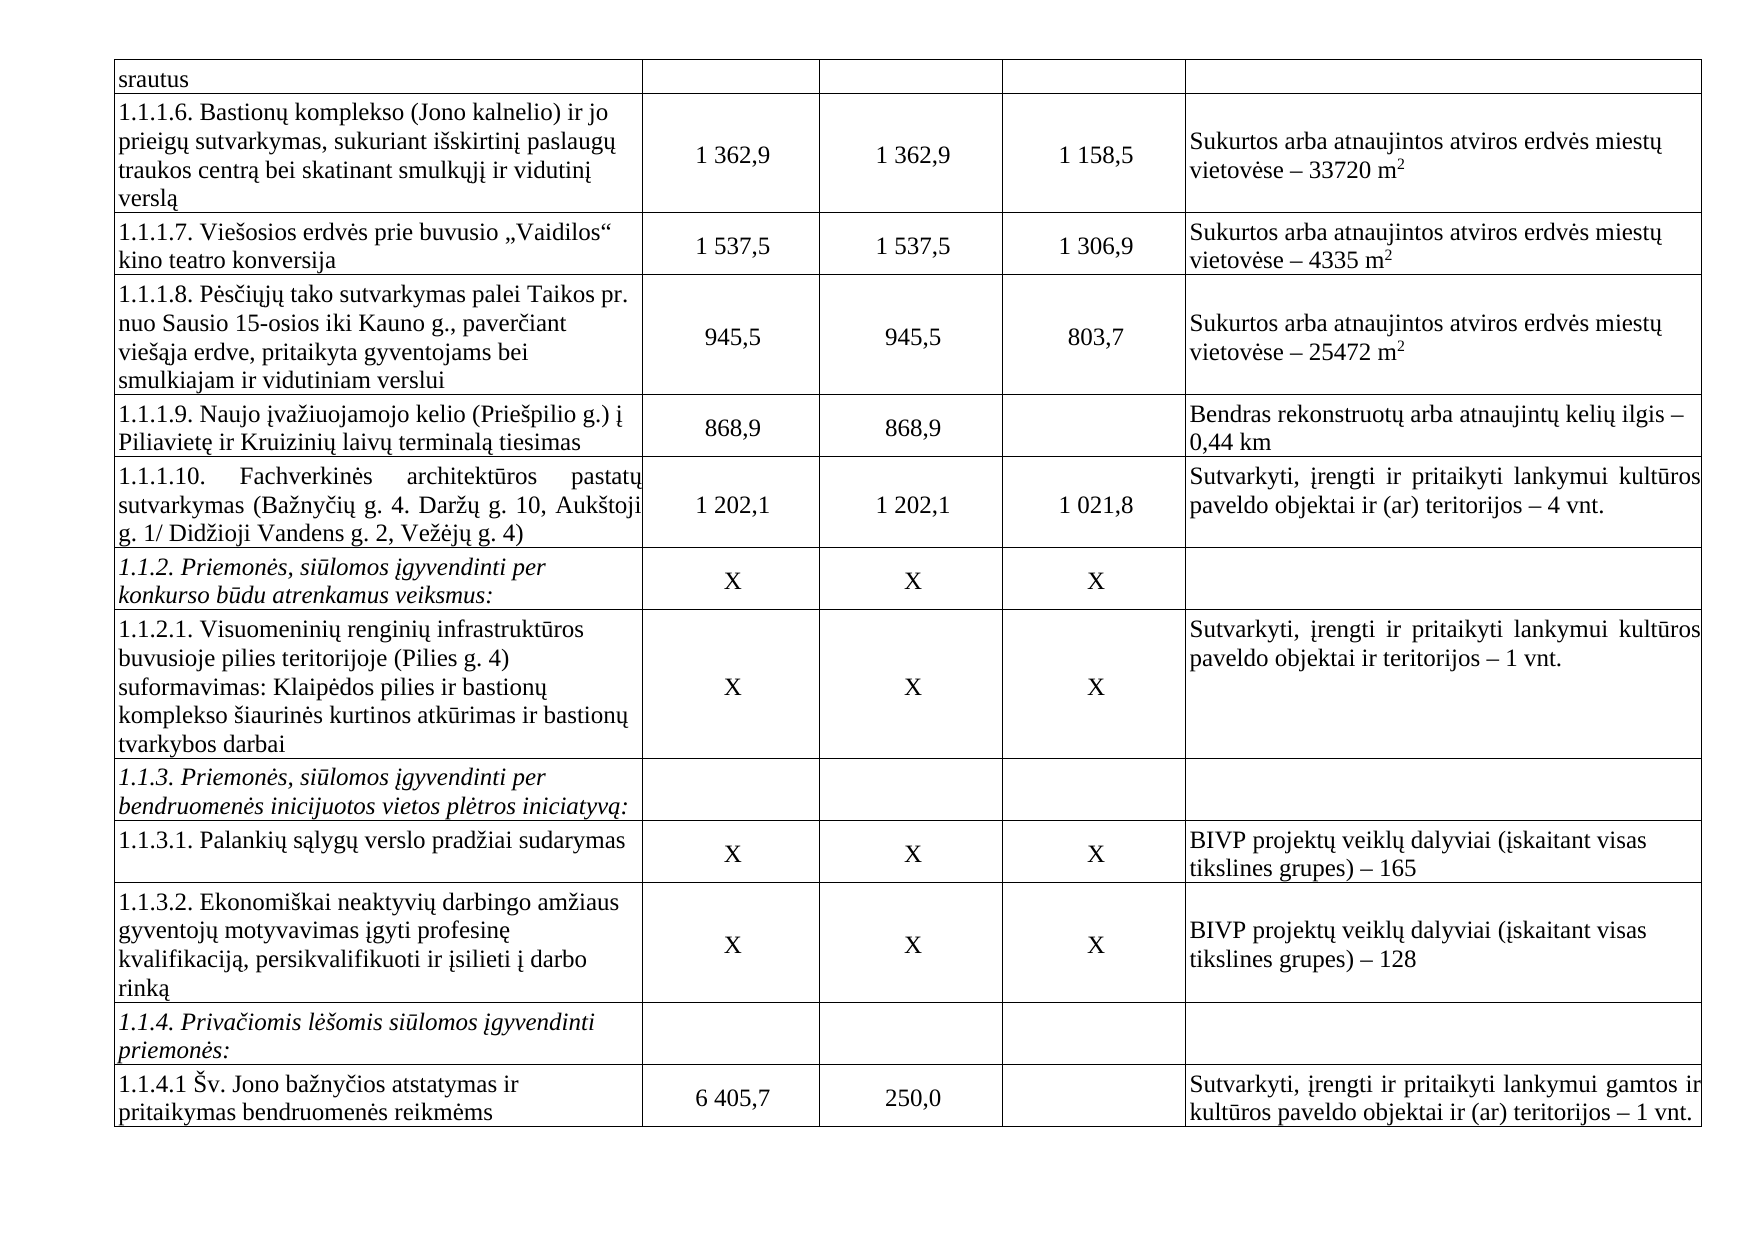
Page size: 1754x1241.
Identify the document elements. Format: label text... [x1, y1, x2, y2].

table_cell 1.1.1.8. Pėsčiųjų tako sutvarkymas palei Taikos pr. nuo Sausio 15-osios iki Kauno g., paverčiant viešąja erdve, pritaikyta gyventojams bei smulkiajam ir vidutiniam verslui [115, 275, 642, 394]
table_cell Sutvarkyti, įrengti ir pritaikyti lankymui kultūros paveldo objektai ir (ar) teritorijos – 4 vnt. [1186, 457, 1701, 547]
table_cell 1 158,5 [1003, 94, 1185, 212]
table_cell 1.1.3.2. Ekonomiškai neaktyvių darbingo amžiaus gyventojų motyvavimas įgyti profesinę kvalifikaciją, persikvalifikuoti ir įsilieti į darbo rinką [115, 883, 642, 1002]
table_cell Bendras rekonstruotų arba atnaujintų kelių ilgis – 0,44 km [1186, 395, 1701, 456]
table_cell 1 362,9 [820, 94, 1002, 212]
table_cell [643, 1003, 819, 1064]
table_cell [820, 759, 1002, 820]
table_cell 1 362,9 [643, 94, 819, 212]
table_cell 1.1.1.6. Bastionų komplekso (Jono kalnelio) ir jo prieigų sutvarkymas, sukuriant išskirtinį paslaugų traukos centrą bei skatinant smulkųjį ir vidutinį verslą [115, 94, 642, 212]
table_cell 1.1.4.1 Šv. Jono bažnyčios atstatymas ir pritaikymas bendruomenės reikmėms [115, 1065, 642, 1126]
table_cell X [820, 548, 1002, 609]
table_cell BIVP projektų veiklų dalyviai (įskaitant visas tikslines grupes) – 165 [1186, 821, 1701, 882]
table_cell 1 306,9 [1003, 213, 1185, 274]
table_cell X [643, 610, 819, 758]
table_cell 868,9 [643, 395, 819, 456]
table_cell [820, 60, 1002, 92]
table_cell [1186, 1003, 1701, 1064]
table_cell 945,5 [820, 275, 1002, 394]
table_cell 868,9 [820, 395, 1002, 456]
table_cell Sukurtos arba atnaujintos atviros erdvės miestų vietovėse – 33720 m2 [1186, 94, 1701, 212]
table_cell 250,0 [820, 1065, 1002, 1126]
table_cell Sutvarkyti, įrengti ir pritaikyti lankymui gamtos ir kultūros paveldo objektai ir (ar) teritorijos – 1 vnt. [1186, 1065, 1701, 1126]
table_cell Sukurtos arba atnaujintos atviros erdvės miestų vietovėse – 25472 m2 [1186, 275, 1701, 394]
table_cell 1.1.1.7. Viešosios erdvės prie buvusio „Vaidilos“ kino teatro konversija [115, 213, 642, 274]
table_cell Sutvarkyti, įrengti ir pritaikyti lankymui kultūros paveldo objektai ir teritorijos – 1 vnt. [1186, 610, 1701, 758]
table_cell 1 202,1 [643, 457, 819, 547]
table_cell 1 202,1 [820, 457, 1002, 547]
table_cell [1003, 759, 1185, 820]
table_cell X [820, 610, 1002, 758]
table_cell BIVP projektų veiklų dalyviai (įskaitant visas tikslines grupes) – 128 [1186, 883, 1701, 1002]
table_cell 803,7 [1003, 275, 1185, 394]
table_cell [643, 759, 819, 820]
table_cell 1.1.2.1. Visuomeninių renginių infrastruktūros buvusioje pilies teritorijoje (Pilies g. 4) suformavimas: Klaipėdos pilies ir bastionų komplekso šiaurinės kurtinos atkūrimas ir bastionų tvarkybos darbai [115, 610, 642, 758]
table_cell [1186, 60, 1701, 92]
table_cell 6 405,7 [643, 1065, 819, 1126]
table_cell [1003, 1003, 1185, 1064]
table_cell X [643, 548, 819, 609]
table_cell [820, 1003, 1002, 1064]
table_cell X [1003, 883, 1185, 1002]
table_cell 1 537,5 [820, 213, 1002, 274]
table_cell 1.1.3.1. Palankių sąlygų verslo pradžiai sudarymas [115, 821, 642, 882]
table_cell 1.1.3. Priemonės, siūlomos įgyvendinti per bendruomenės inicijuotos vietos plėtros iniciatyvą: [115, 759, 642, 820]
table_cell [1003, 1065, 1185, 1126]
table_cell 1.1.2. Priemonės, siūlomos įgyvendinti per konkurso būdu atrenkamus veiksmus: [115, 548, 642, 609]
table_cell Sukurtos arba atnaujintos atviros erdvės miestų vietovėse – 4335 m2 [1186, 213, 1701, 274]
table_cell [1003, 60, 1185, 92]
table_cell X [643, 821, 819, 882]
table_cell X [820, 883, 1002, 1002]
table_cell [1186, 548, 1701, 609]
table_cell 1.1.4. Privačiomis lėšomis siūlomos įgyvendinti priemonės: [115, 1003, 642, 1064]
table_cell X [820, 821, 1002, 882]
table_cell 1.1.1.10. Fachverkinės architektūros pastatų sutvarkymas (Bažnyčių g. 4. Daržų g. 10, Aukštoji g. 1/ Didžioji Vandens g. 2, Vežėjų g. 4) [115, 457, 642, 547]
table_cell X [1003, 610, 1185, 758]
table_cell 1 021,8 [1003, 457, 1185, 547]
table_cell X [1003, 821, 1185, 882]
table_cell 945,5 [643, 275, 819, 394]
table_cell X [643, 883, 819, 1002]
table_cell X [1003, 548, 1185, 609]
table_cell 1.1.1.9. Naujo įvažiuojamojo kelio (Priešpilio g.) į Piliavietę ir Kruizinių laivų terminalą tiesimas [115, 395, 642, 456]
table_cell 1 537,5 [643, 213, 819, 274]
table_cell [1003, 395, 1185, 456]
table_cell [1186, 759, 1701, 820]
table_cell srautus [115, 60, 642, 92]
table_cell [643, 60, 819, 92]
